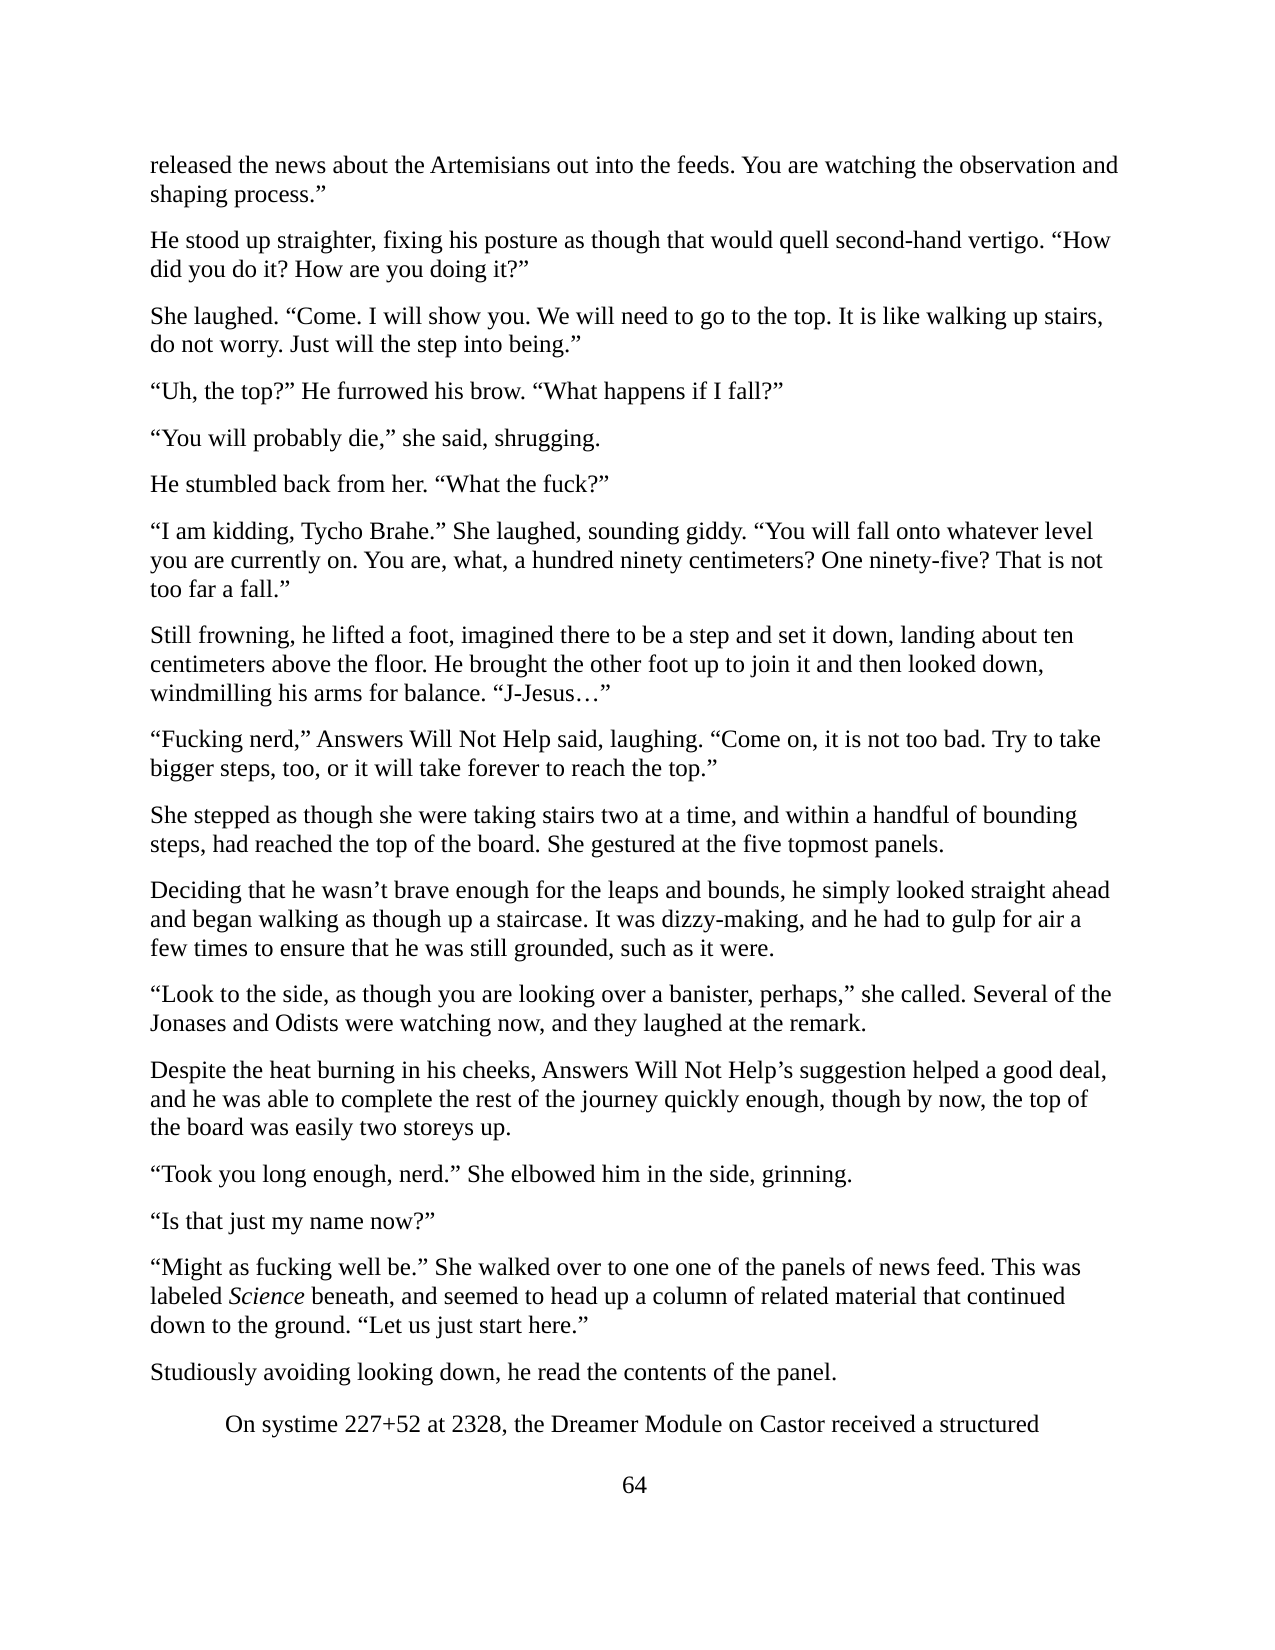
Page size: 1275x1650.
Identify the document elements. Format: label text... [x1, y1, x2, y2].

text On systime 227+52 at 2328, the Dreamer Module on Castor received a structured [225, 1409, 1125, 1438]
text “Took you long enough, nerd.” She elbowed him in the side, grinning. [150, 1159, 1125, 1188]
text “Is that just my name now?” [150, 1206, 1125, 1234]
text Despite the heat burning in his cheeks, Answers Will Not Help’s suggestion helped a good deal, and he was able to complete the rest of the journey quickly enough, though by now, the top of the board was easily two storeys up. [150, 1055, 1125, 1141]
text released the news about the Artemisians out into the feeds. You are watching the observation and shaping process.” [150, 150, 1125, 207]
text Deciding that he wasn’t brave enough for the leaps and bounds, he simply looked straight ahead and began walking as though up a staircase. It was dizzy-making, and he had to gulp for air a few times to ensure that he was still grounded, such as it were. [150, 875, 1125, 962]
text She stepped as though she were taking stairs two at a time, and within a handful of bounding steps, had reached the top of the board. She gestured at the five topmost panels. [150, 800, 1125, 857]
text “Look to the side, as though you are looking over a banister, perhaps,” she called. Several of the Jonases and Odists were watching now, and they laughed at the remark. [150, 979, 1125, 1037]
text Still frowning, he lifted a foot, imagined there to be a step and set it down, landing about ten centimeters above the floor. He brought the other foot up to join it and then looked down, windmilling his arms for balance. “J-Jesus…” [150, 620, 1125, 707]
text “Fucking nerd,” Answers Will Not Help said, laughing. “Come on, it is not too bad. Try to take bigger steps, too, or it will take forever to reach the top.” [150, 724, 1125, 782]
text He stumbled back from her. “What the fuck?” [150, 469, 1125, 498]
text “You will probably die,” she said, shrugging. [150, 423, 1125, 452]
text “I am kidding, Tycho Brahe.” She laughed, sounding giddy. “You will fall onto whatever level you are currently on. You are, what, a hundred ninety centimeters? One ninety-five? That is not too far a fall.” [150, 516, 1125, 602]
text “Might as fucking well be.” She walked over to one one of the panels of news feed. This was labeled Science beneath, and seemed to head up a column of related material that continued down to the ground. “Let us just start here.” [150, 1252, 1125, 1339]
text Studiously avoiding looking down, he read the contents of the panel. [150, 1357, 1125, 1385]
text He stood up straighter, fixing his posture as though that would quell second-hand vertigo. “How did you do it? How are you doing it?” [150, 225, 1125, 283]
text “Uh, the top?” He furrowed his brow. “What happens if I fall?” [150, 376, 1125, 405]
text She laughed. “Come. I will show you. We will need to go to the top. It is like walking up stairs, do not worry. Just will the step into being.” [150, 301, 1125, 358]
